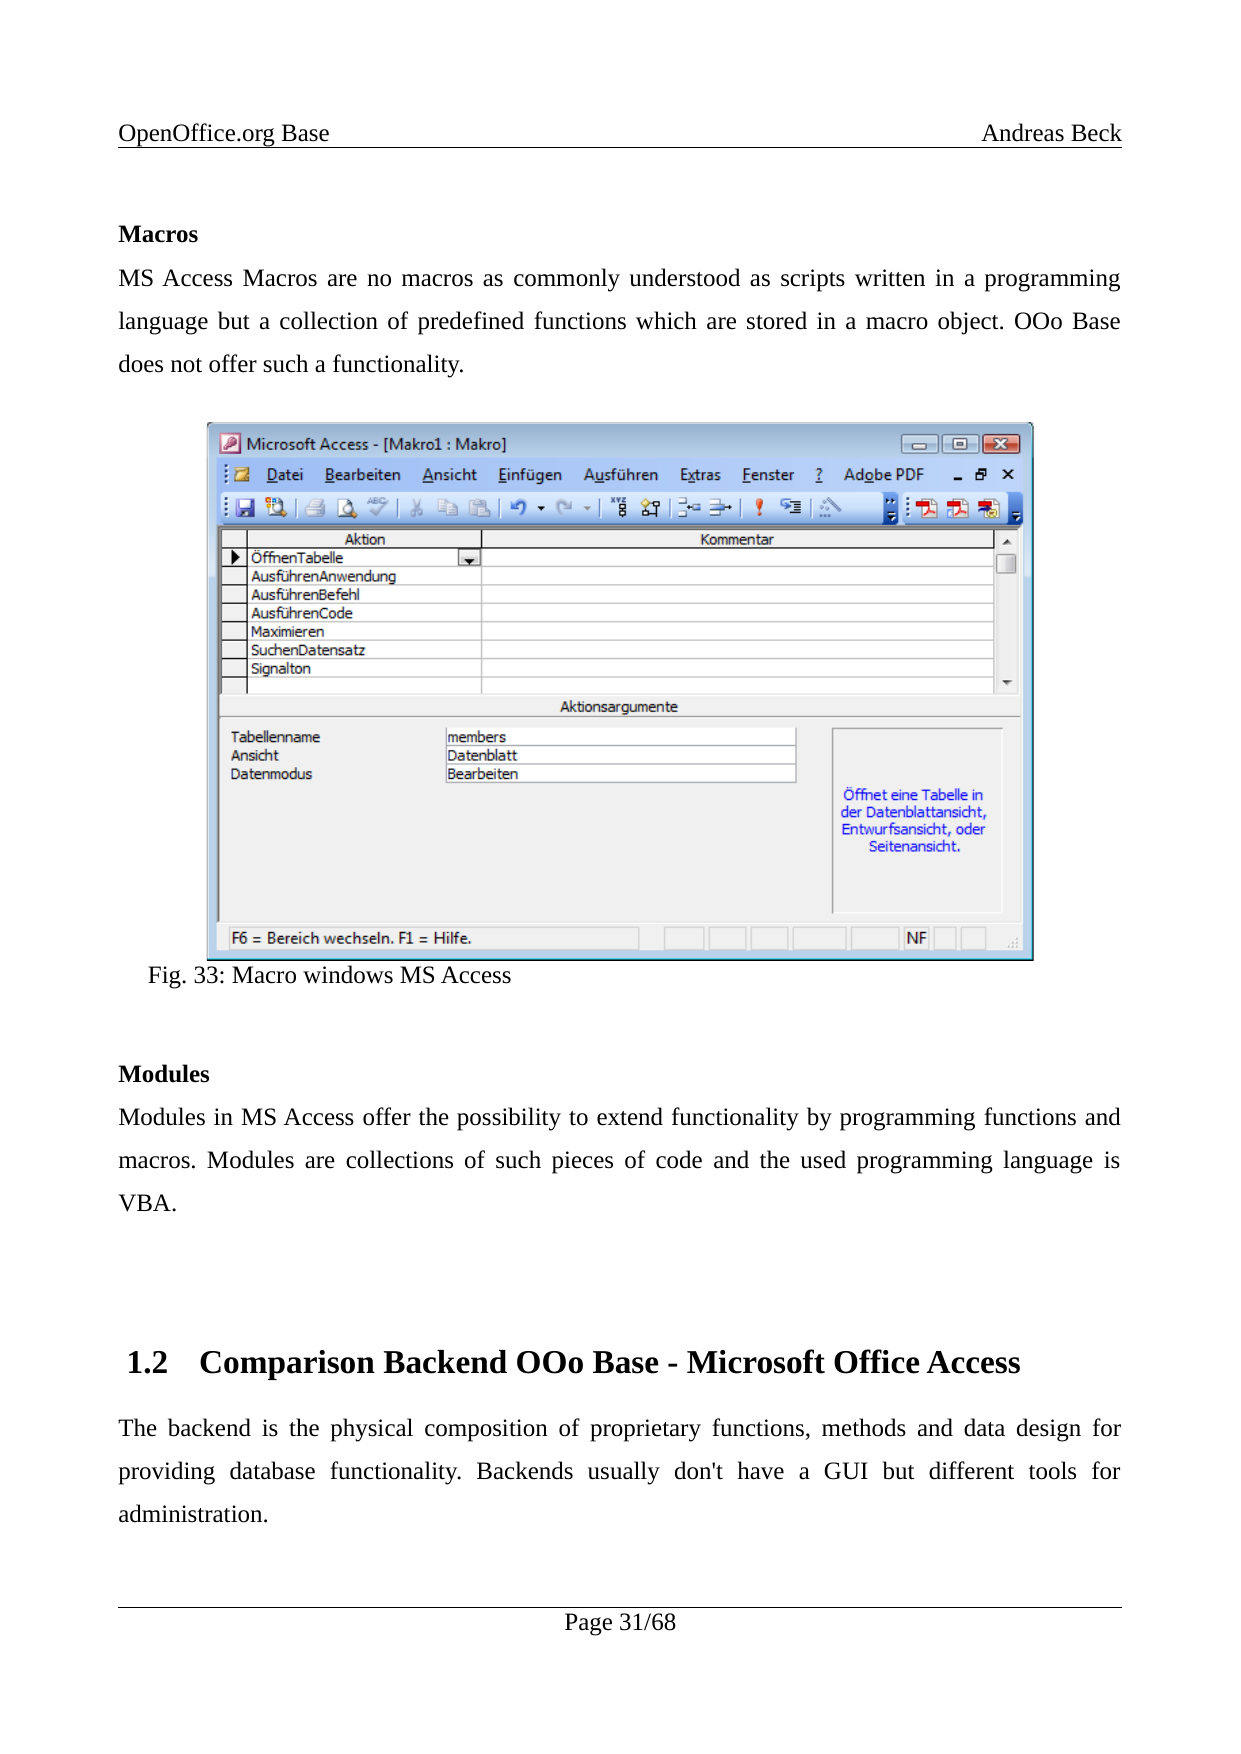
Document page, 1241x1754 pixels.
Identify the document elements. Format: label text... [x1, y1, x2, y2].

list Fig. 33: Macro windows MS Access [148, 435, 1122, 989]
text MS Access Macros are no macros as commonly understood as scripts written in a programming language but a collection of predefined functions which are stored in a macro object. OOo Base does not offer such a functionality. [118, 263, 1122, 378]
subtitle Comparison Backend OOo Base - Microsoft Office Access [118, 1343, 1122, 1381]
text Modules in MS Access offer the possibility to extend functionality by programming functions and macros. Modules are collections of such pieces of code and the used programming language is VBA. [118, 1102, 1122, 1217]
picture [206, 422, 1034, 961]
text The backend is the physical composition of proprietary functions, methods and data design for providing database functionality. Backends usually don't have a GUI but different tools for administration. [118, 1413, 1122, 1528]
text Modules [118, 1059, 1122, 1088]
text Macros [118, 219, 1122, 248]
